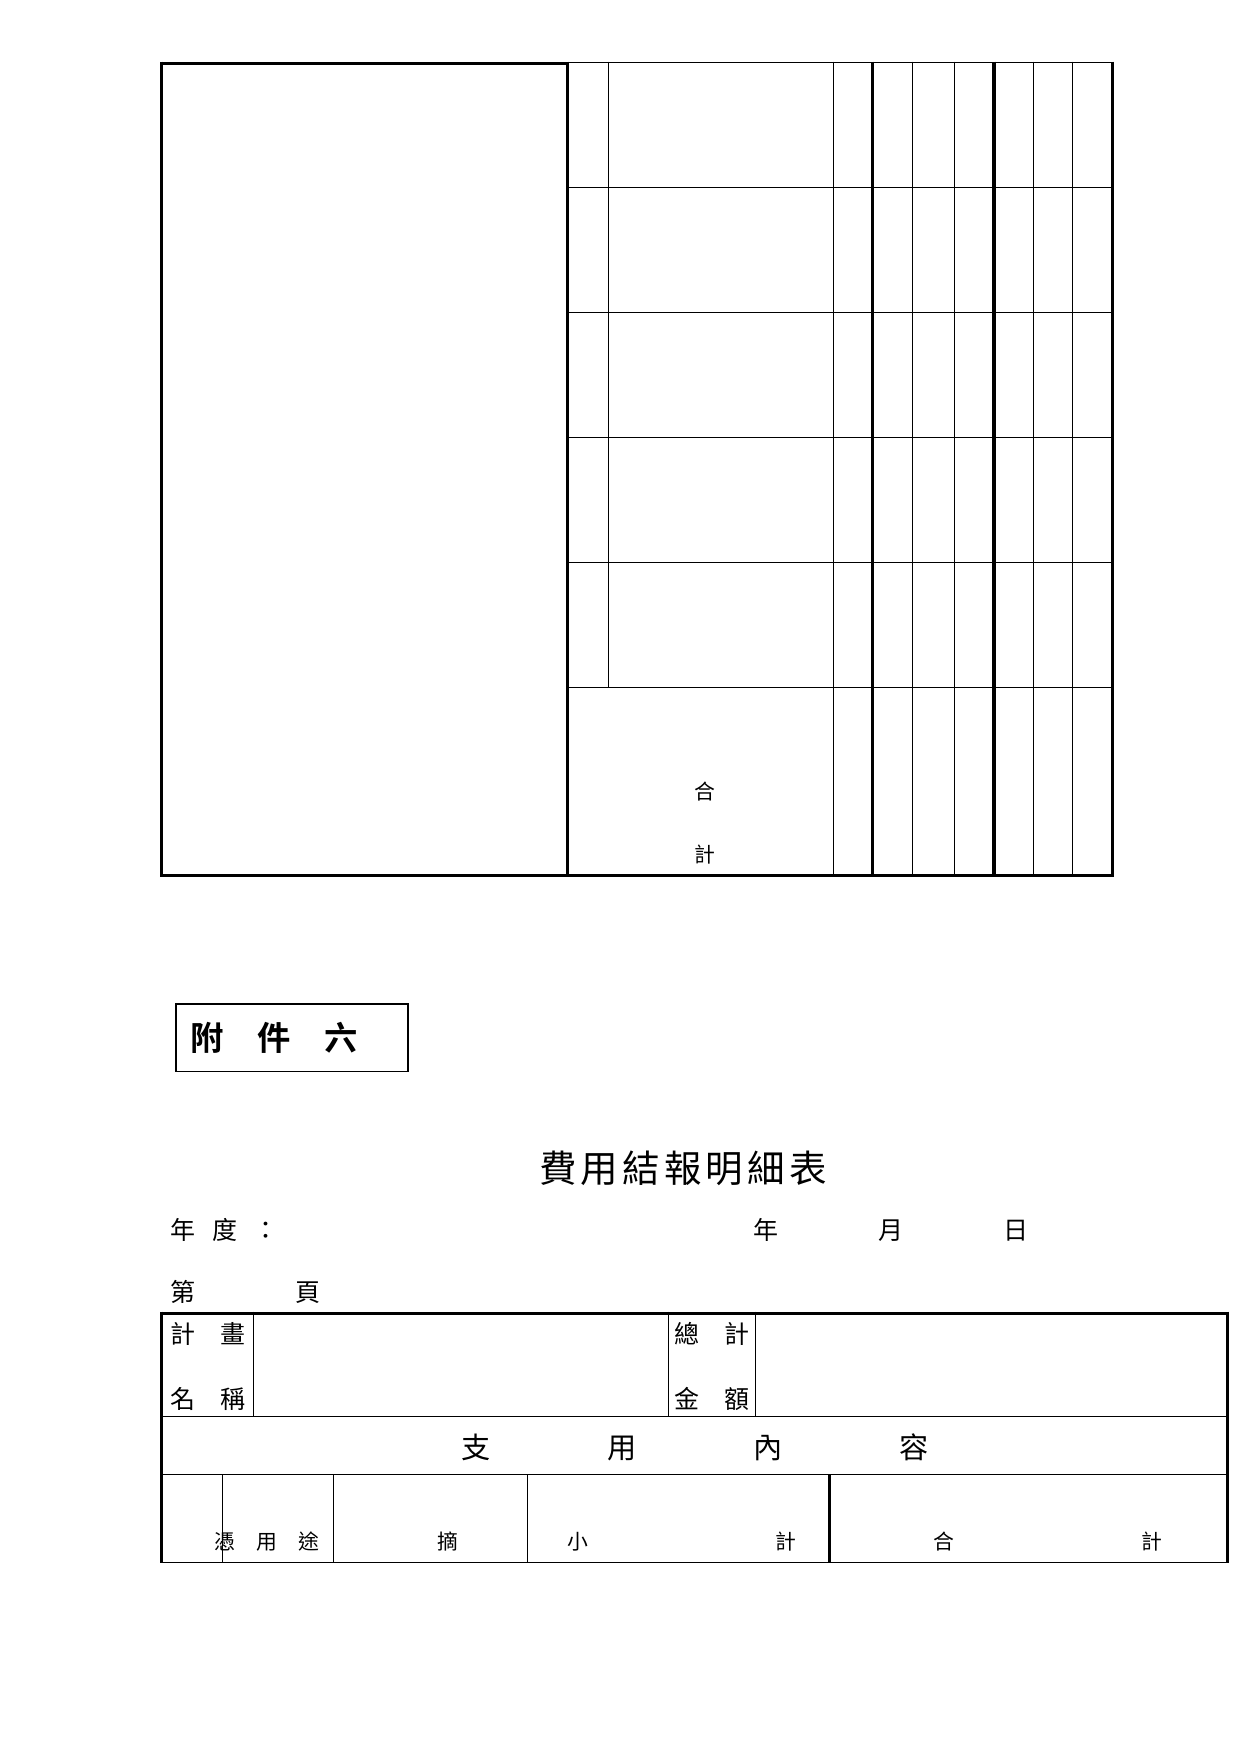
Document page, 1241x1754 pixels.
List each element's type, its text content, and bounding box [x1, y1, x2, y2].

table_cell 合 計 [569, 688, 833, 874]
text 年度： 年 月 日 第 頁 [162, 1187, 1078, 1312]
table_cell 憑證 號碼 [163, 1475, 222, 1562]
table_cell [955, 688, 992, 874]
table_header 總 計 金 額 [669, 1315, 755, 1416]
table_cell [609, 63, 833, 187]
table_cell [874, 688, 912, 874]
table_cell [1034, 438, 1072, 562]
table_cell [834, 563, 871, 687]
table_cell [1073, 563, 1111, 687]
table_cell [1073, 188, 1111, 312]
table_cell [996, 188, 1033, 312]
table_cell [874, 313, 912, 437]
table_cell [955, 63, 992, 187]
table_cell [955, 188, 992, 312]
table_cell [834, 313, 871, 437]
table_cell [569, 438, 608, 562]
table_cell [609, 188, 833, 312]
table_cell [569, 563, 608, 687]
table_cell [609, 563, 833, 687]
table_cell [913, 688, 954, 874]
table_cell [1073, 438, 1111, 562]
table_cell 合 計 [831, 1475, 1226, 1562]
table_cell [874, 438, 912, 562]
table_cell [913, 63, 954, 187]
table_cell [913, 313, 954, 437]
table_cell [1034, 63, 1072, 187]
table_cell [955, 563, 992, 687]
table_cell [1073, 688, 1111, 874]
table_cell 用途別 [223, 1475, 333, 1562]
table_header [254, 1315, 668, 1416]
table_cell [834, 188, 871, 312]
table_cell 支 用 內 容 [163, 1417, 1226, 1474]
table_cell [955, 438, 992, 562]
table_header [756, 1315, 1226, 1416]
table_cell [1073, 63, 1111, 187]
table_cell [996, 313, 1033, 437]
table_cell [1034, 688, 1072, 874]
table_cell [996, 63, 1033, 187]
table_cell [913, 563, 954, 687]
table_cell [955, 313, 992, 437]
table_cell [834, 438, 871, 562]
table_cell 小 計 [528, 1475, 828, 1562]
table_cell [996, 563, 1033, 687]
table_cell [569, 63, 608, 187]
table_cell [874, 563, 912, 687]
table_cell [609, 438, 833, 562]
table_cell [996, 438, 1033, 562]
table_cell [569, 188, 608, 312]
table_cell [996, 688, 1033, 874]
table_cell [913, 438, 954, 562]
table_cell [834, 63, 871, 187]
table_cell [913, 188, 954, 312]
table_header 計 畫 名 稱 [163, 1315, 253, 1416]
text 費用結報明細表 [287, 1124, 1078, 1187]
table_cell [1073, 313, 1111, 437]
table_cell [874, 188, 912, 312]
table_cell [834, 688, 871, 874]
table_cell [874, 63, 912, 187]
table_cell 摘 [334, 1475, 527, 1562]
table_cell [609, 313, 833, 437]
table_cell [1034, 188, 1072, 312]
table_cell [163, 65, 566, 874]
table_cell [1034, 563, 1072, 687]
table_cell [569, 313, 608, 437]
table_cell [1034, 313, 1072, 437]
